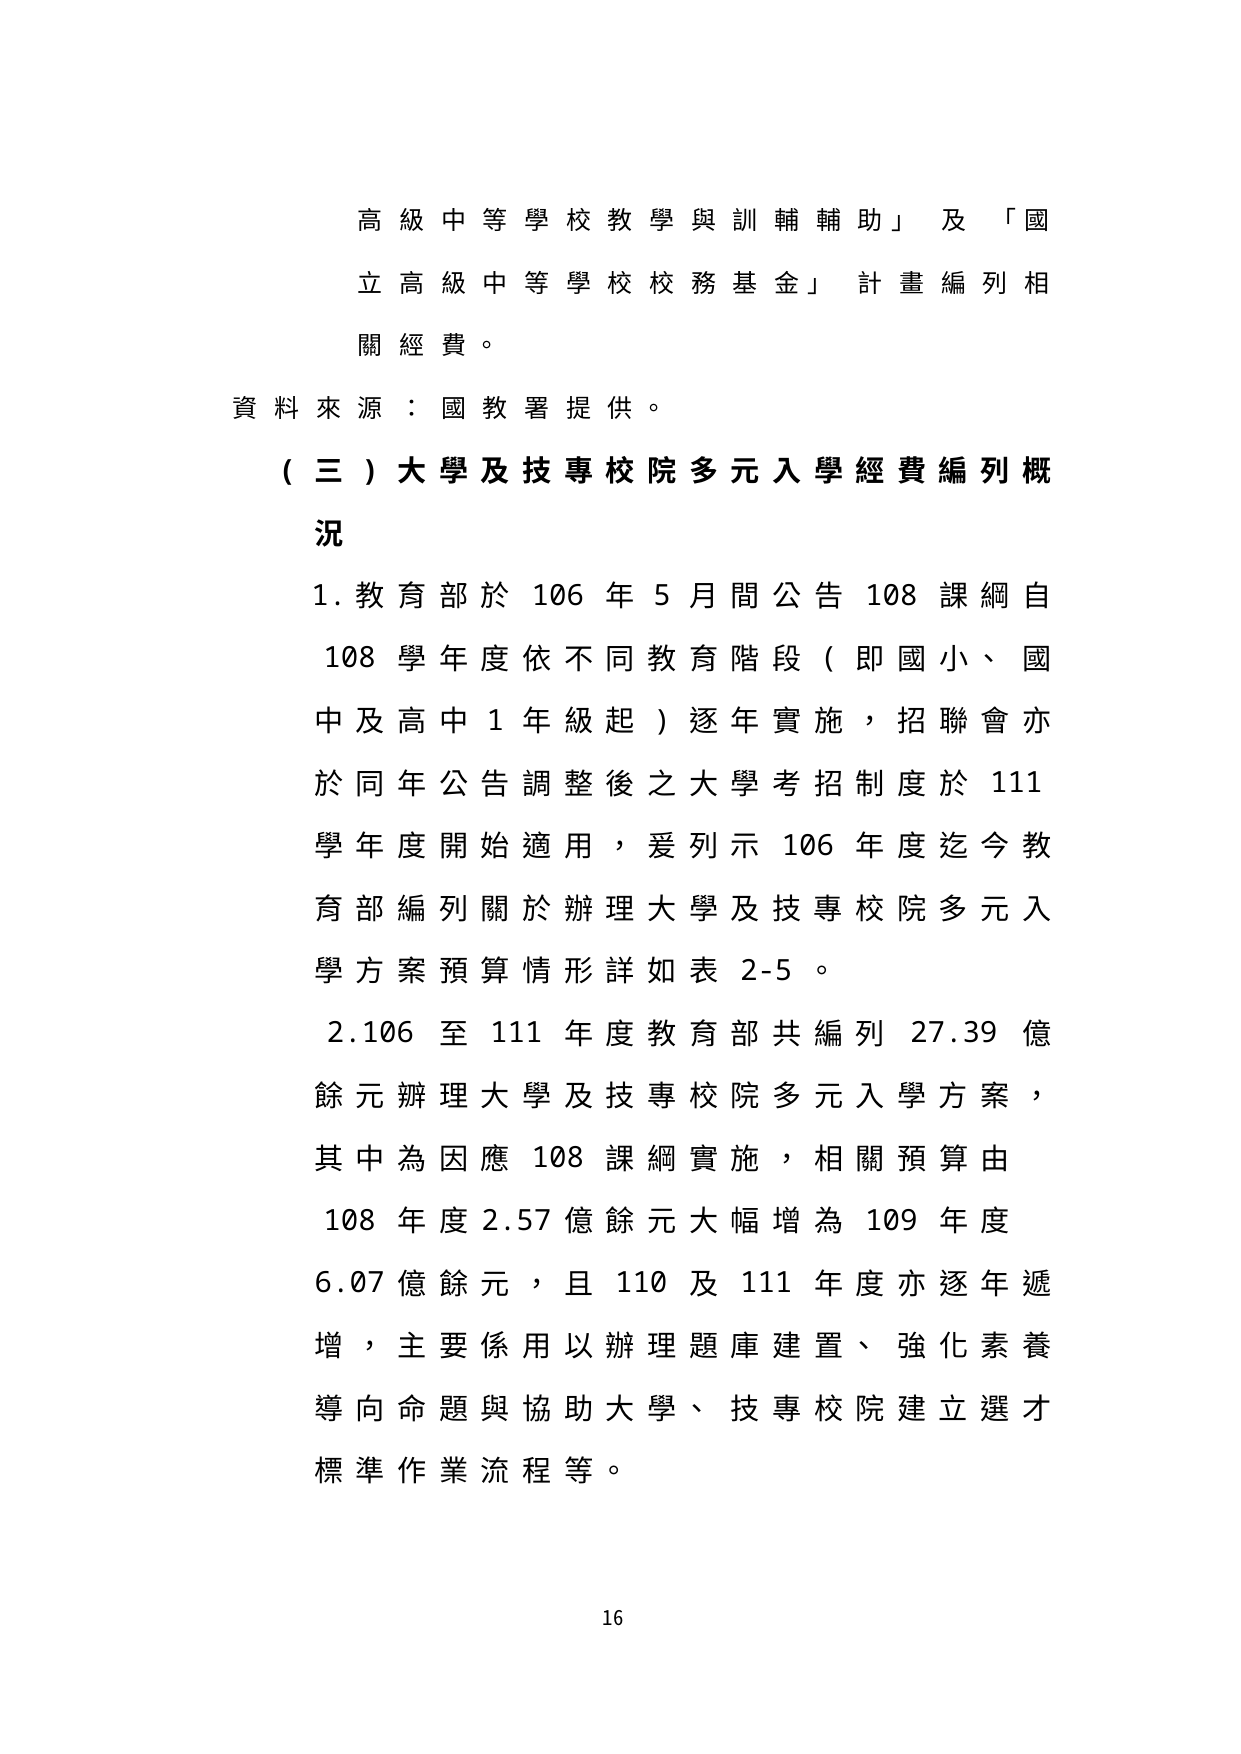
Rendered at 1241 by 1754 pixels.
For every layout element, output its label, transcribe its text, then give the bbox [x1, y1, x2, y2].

text (三)大學及技專校院多元入學經費編列概況 [242, 427, 1058, 552]
text 2.106至111年度教育部共編列27.39億餘元辧理大學及技專校院多元入學方案，其中為因應108課綱實施，相關預算由108年度2.57億餘元大幅增為109年度6.07億餘元，且110及111年度亦逐年遞增，主要係用以辦理題庫建置、強化素養導向命題與協助大學、技專校院建立選才標準作業流程等。 [271, 990, 1058, 1490]
text 資料來源：國教署提供。 [205, 365, 1058, 427]
text 1.教育部於106年5月間公告108課綱自108學年度依不同教育階段(即國小、國中及高中1年級起)逐年實施，招聯會亦於同年公告調整後之大學考招制度於111學年度開始適用，爰列示106年度迄今教育部編列關於辦理大學及技專校院多元入學方案預算情形詳如表2-5。 [271, 552, 1058, 990]
text 高級中等學校教學與訓輔輔助」及「國立高級中等學校校務基金」計畫編列相關經費。 [205, 177, 1058, 365]
